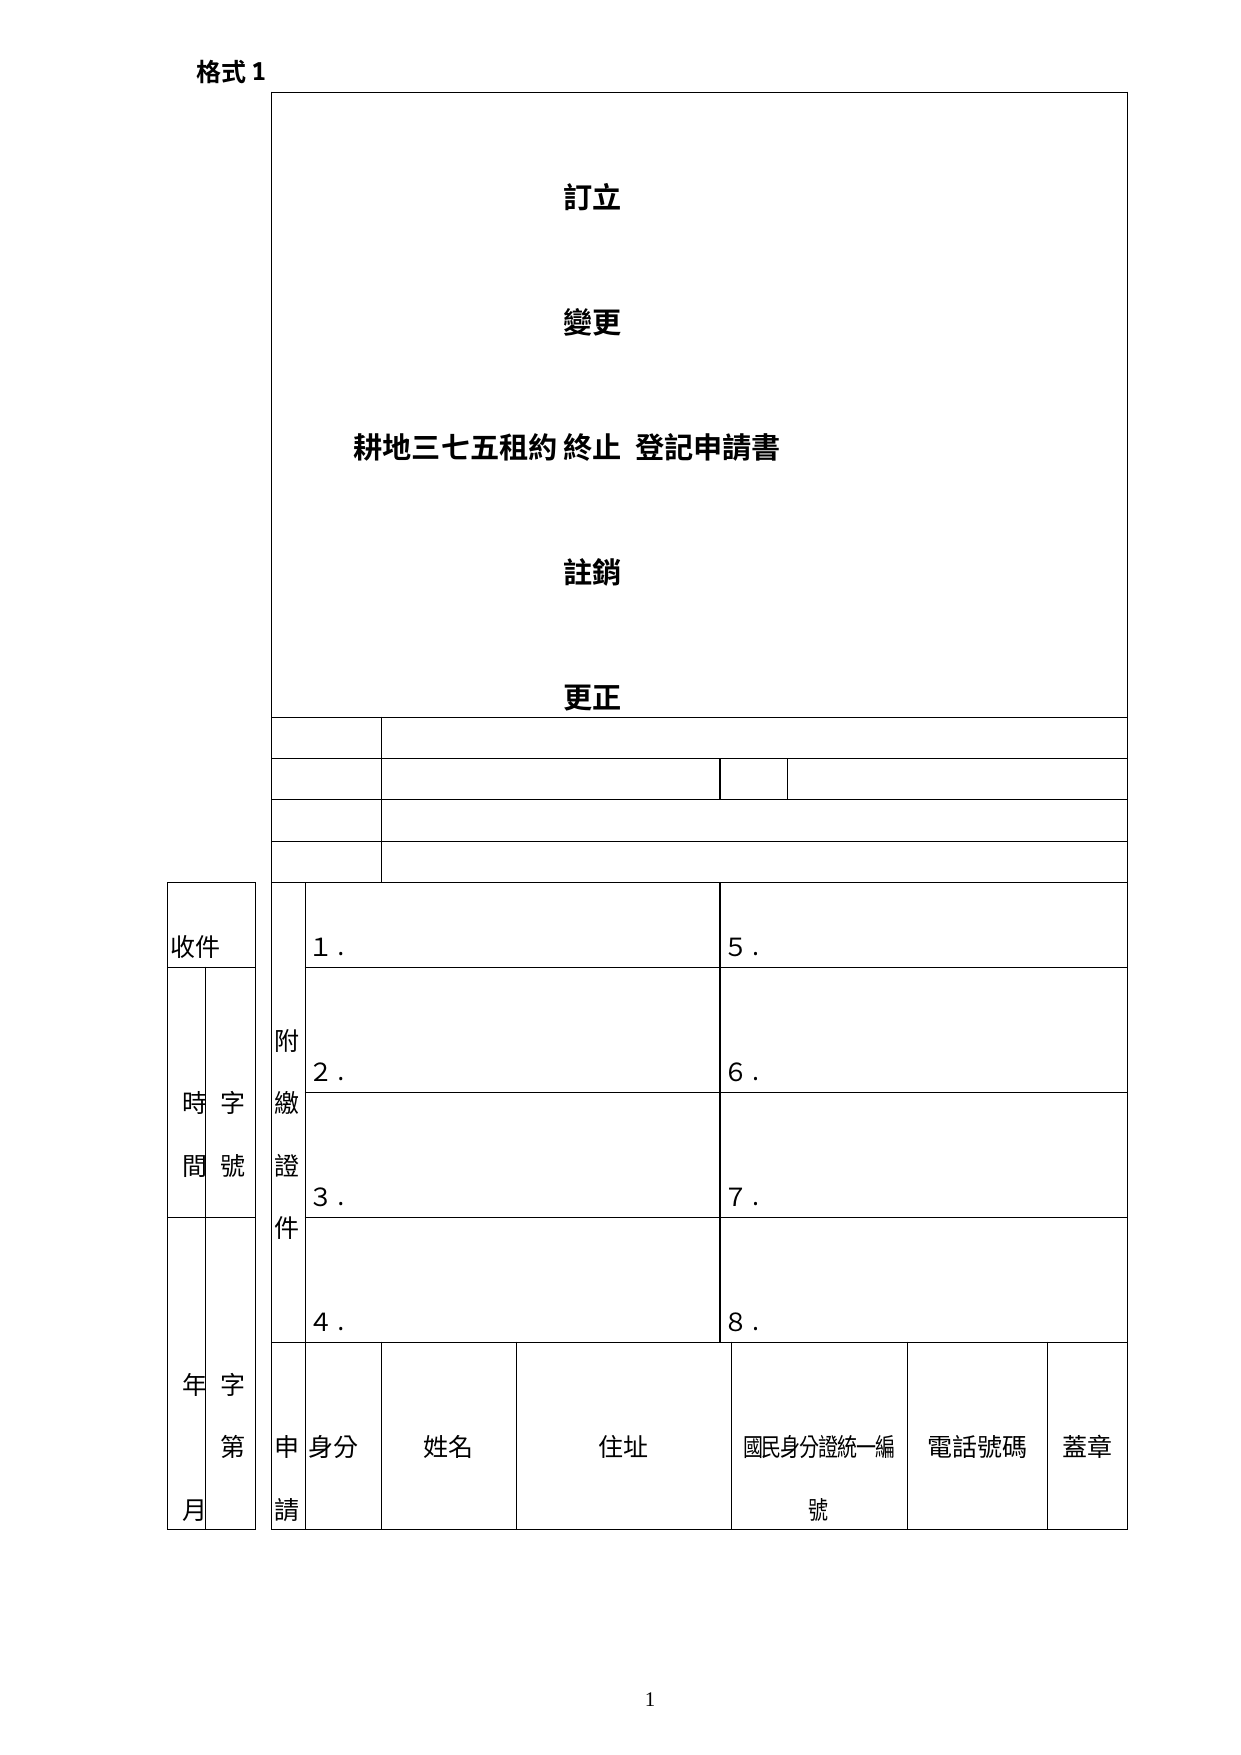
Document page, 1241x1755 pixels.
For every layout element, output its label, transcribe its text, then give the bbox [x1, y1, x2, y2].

table_cell 高雄市耕地租約登記暫行辦法第 條 第 項 第 款 [382, 842, 1127, 882]
table_cell [255, 467, 271, 592]
table_cell [255, 217, 271, 342]
table_cell [168, 467, 255, 592]
table_cell [168, 717, 255, 758]
table_cell 住址 [517, 1343, 731, 1529]
table_cell 受文者 [272, 718, 381, 758]
table_header [168, 92, 255, 217]
table_cell 身分 [306, 1343, 381, 1529]
table_cell ３. [306, 1093, 719, 1217]
table_cell 字號 [206, 968, 255, 1217]
table_cell ４. [306, 1218, 719, 1342]
table_cell ８. [721, 1218, 1127, 1342]
table_cell 附繳證件 [272, 883, 305, 1342]
table_cell 收件 [168, 883, 255, 967]
table_cell ２. [306, 968, 719, 1092]
table_header [255, 92, 271, 217]
table_cell ６. [721, 968, 1127, 1092]
table_cell [255, 799, 271, 841]
table_cell 電話號碼 [908, 1343, 1047, 1529]
table_cell 終止 [560, 342, 632, 467]
table_cell [168, 799, 255, 841]
text 格式1 [177, 29, 1122, 92]
table_cell 蓋章 [1048, 1343, 1127, 1529]
table_cell [256, 967, 271, 1092]
table_cell 申請 [272, 1343, 305, 1529]
table_cell 註銷 [560, 467, 632, 592]
table_cell [255, 342, 271, 467]
table_cell [516, 759, 584, 799]
table_cell 法令依據 [272, 842, 381, 882]
table_cell 字第 [206, 1218, 255, 1529]
table_cell [256, 1092, 271, 1217]
table_cell [256, 1342, 271, 1529]
table_cell [256, 1217, 271, 1342]
table_cell 姓名 [382, 1343, 516, 1529]
table_cell ５. [721, 883, 1127, 967]
table_cell [652, 759, 719, 799]
table_cell [168, 217, 255, 342]
table_cell ７. [721, 1093, 1127, 1217]
table_cell [255, 758, 271, 799]
table_header 耕地三七五租約 [272, 93, 560, 717]
table_cell [168, 342, 255, 467]
table_cell [168, 841, 255, 882]
table_cell [168, 758, 255, 799]
table_cell 更正 [560, 592, 632, 717]
table_cell 自民國 年 月 日至民國 年 月 日 [382, 800, 1127, 841]
table_header 訂立 [560, 93, 632, 217]
table_cell [256, 882, 271, 967]
table_cell [255, 717, 271, 758]
table_cell 租期 [272, 800, 381, 841]
table_cell 變更 [560, 217, 632, 342]
table_cell 租約 [382, 759, 516, 799]
table_cell [255, 841, 271, 882]
table_header 登記申請書 [632, 93, 1127, 717]
table_cell 登記 [584, 759, 652, 799]
table_cell [168, 592, 255, 717]
table_cell [788, 759, 1127, 799]
table_cell 原因 [721, 759, 787, 799]
table_cell 年 月 日 時 [168, 1218, 205, 1529]
table_cell １. [306, 883, 719, 967]
table_cell 時間 [168, 968, 205, 1217]
table_cell 高雄市 區公所 [382, 718, 1127, 758]
table_cell 申請種類 [272, 759, 381, 799]
table_cell [255, 592, 271, 717]
table_cell 國民身分證統一編號 [732, 1343, 907, 1529]
